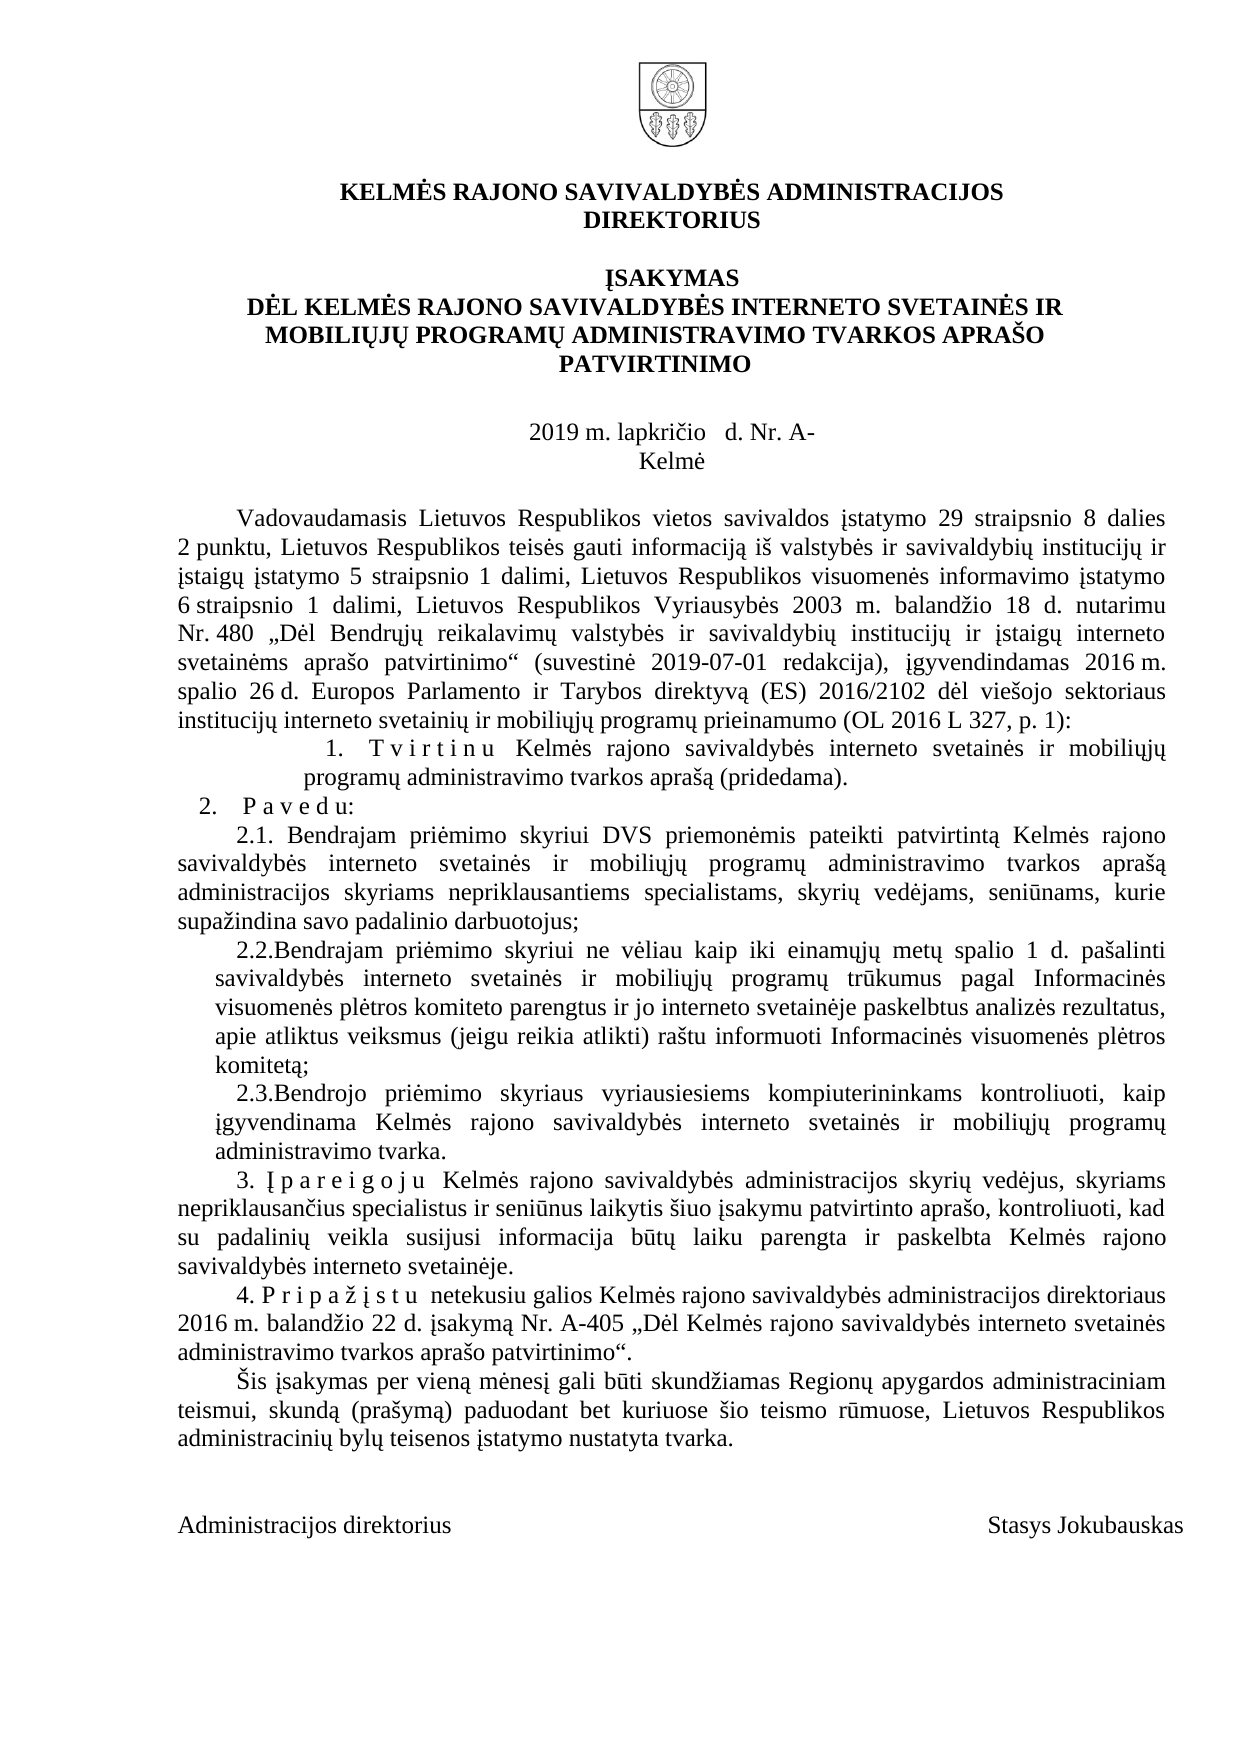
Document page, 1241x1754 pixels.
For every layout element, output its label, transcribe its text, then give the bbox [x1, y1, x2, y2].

subtitle KELMĖS RAJONO SAVIVALDYBĖS ADMINISTRACIJOS [177, 177, 1167, 206]
text 2.1. Bendrajam priėmimo skyriui DVS priemonėmis pateikti patvirtintą Kelmės rajono savivaldybės interneto svetainės ir mobiliųjų programų administravimo tvarkos aprašą administracijos skyriams nepriklausantiems specialistams, skyrių vedėjams, seniūnams, kurie supažindina savo padalinio darbuotojus; [177, 820, 1167, 935]
subtitle ĮSAKYMAS [177, 263, 1167, 292]
text 2019 m. lapkričio d. Nr. A- [177, 417, 1167, 446]
text Kelmė [177, 446, 1167, 475]
list Pavedu: [199, 791, 1167, 820]
text Vadovaudamasis Lietuvos Respublikos vietos savivaldos įstatymo 29 straipsnio 8 dalies 2 punktu, Lietuvos Respublikos teisės gauti informaciją iš valstybės ir savivaldybių institucijų ir įstaigų įstatymo 5 straipsnio 1 dalimi, Lietuvos Respublikos visuomenės informavimo įstatymo 6 straipsnio 1 dalimi, Lietuvos Respublikos Vyriausybės 2003 m. balandžio 18 d. nutarimu Nr. 480 „Dėl Bendrųjų reikalavimų valstybės ir savivaldybių institucijų ir įstaigų interneto svetainėms aprašo patvirtinimo“ (suvestinė 2019-07-01 redakcija), įgyvendindamas 2016 m. spalio 26 d. Europos Parlamento ir Tarybos direktyvą (ES) 2016/2102 dėl viešojo sektoriaus institucijų interneto svetainių ir mobiliųjų programų prieinamumo (OL 2016 L 327, p. 1): [177, 503, 1167, 733]
text 3. Įpareigoju Kelmės rajono savivaldybės administracijos skyrių vedėjus, skyriams nepriklausančius specialistus ir seniūnus laikytis šiuo įsakymu patvirtinto aprašo, kontroliuoti, kad su padalinių veikla susijusi informacija būtų laiku parengta ir paskelbta Kelmės rajono savivaldybės interneto svetainėje. [177, 1165, 1167, 1280]
text Administracijos direktorius Stasys Jokubauskas [177, 1510, 1240, 1538]
list Bendrajam priėmimo skyriui ne vėliau kaip iki einamųjų metų spalio 1 d. pašalinti savivaldybės interneto svetainės ir mobiliųjų programų trūkumus pagal Informacinės visuomenės plėtros komiteto parengtus ir jo interneto svetainėje paskelbtus analizės rezultatus, apie atliktus veiksmus (jeigu reikia atlikti) raštu informuoti Informacinės visuomenės plėtros komitetą; [177, 935, 1167, 1078]
list Tvirtinu Kelmės rajono savivaldybės interneto svetainės ir mobiliųjų programų administravimo tvarkos aprašą (pridedama). [266, 733, 1167, 791]
text DĖL KELMĖS RAJONO SAVIVALDYBĖS INTERNETO SVETAINĖS IR MOBILIŲJŲ PROGRAMŲ ADMINISTRAVIMO TVARKOS APRAŠO PATVIRTINIMO [177, 292, 1133, 378]
list Bendrojo priėmimo skyriaus vyriausiesiems kompiuterininkams kontroliuoti, kaip įgyvendinama Kelmės rajono savivaldybės interneto svetainės ir mobiliųjų programų administravimo tvarka. [177, 1078, 1167, 1165]
text Šis įsakymas per vieną mėnesį gali būti skundžiamas Regionų apygardos administraciniam teismui, skundą (prašymą) paduodant bet kuriuose šio teismo rūmuose, Lietuvos Respublikos administracinių bylų teisenos įstatymo nustatyta tvarka. [177, 1366, 1167, 1452]
text 4. Pripažįstu netekusiu galios Kelmės rajono savivaldybės administracijos direktoriaus 2016 m. balandžio 22 d. įsakymą Nr. A-405 „Dėl Kelmės rajono savivaldybės interneto svetainės administravimo tvarkos aprašo patvirtinimo“. [177, 1280, 1167, 1366]
text DIREKTORIUS [177, 206, 1167, 234]
